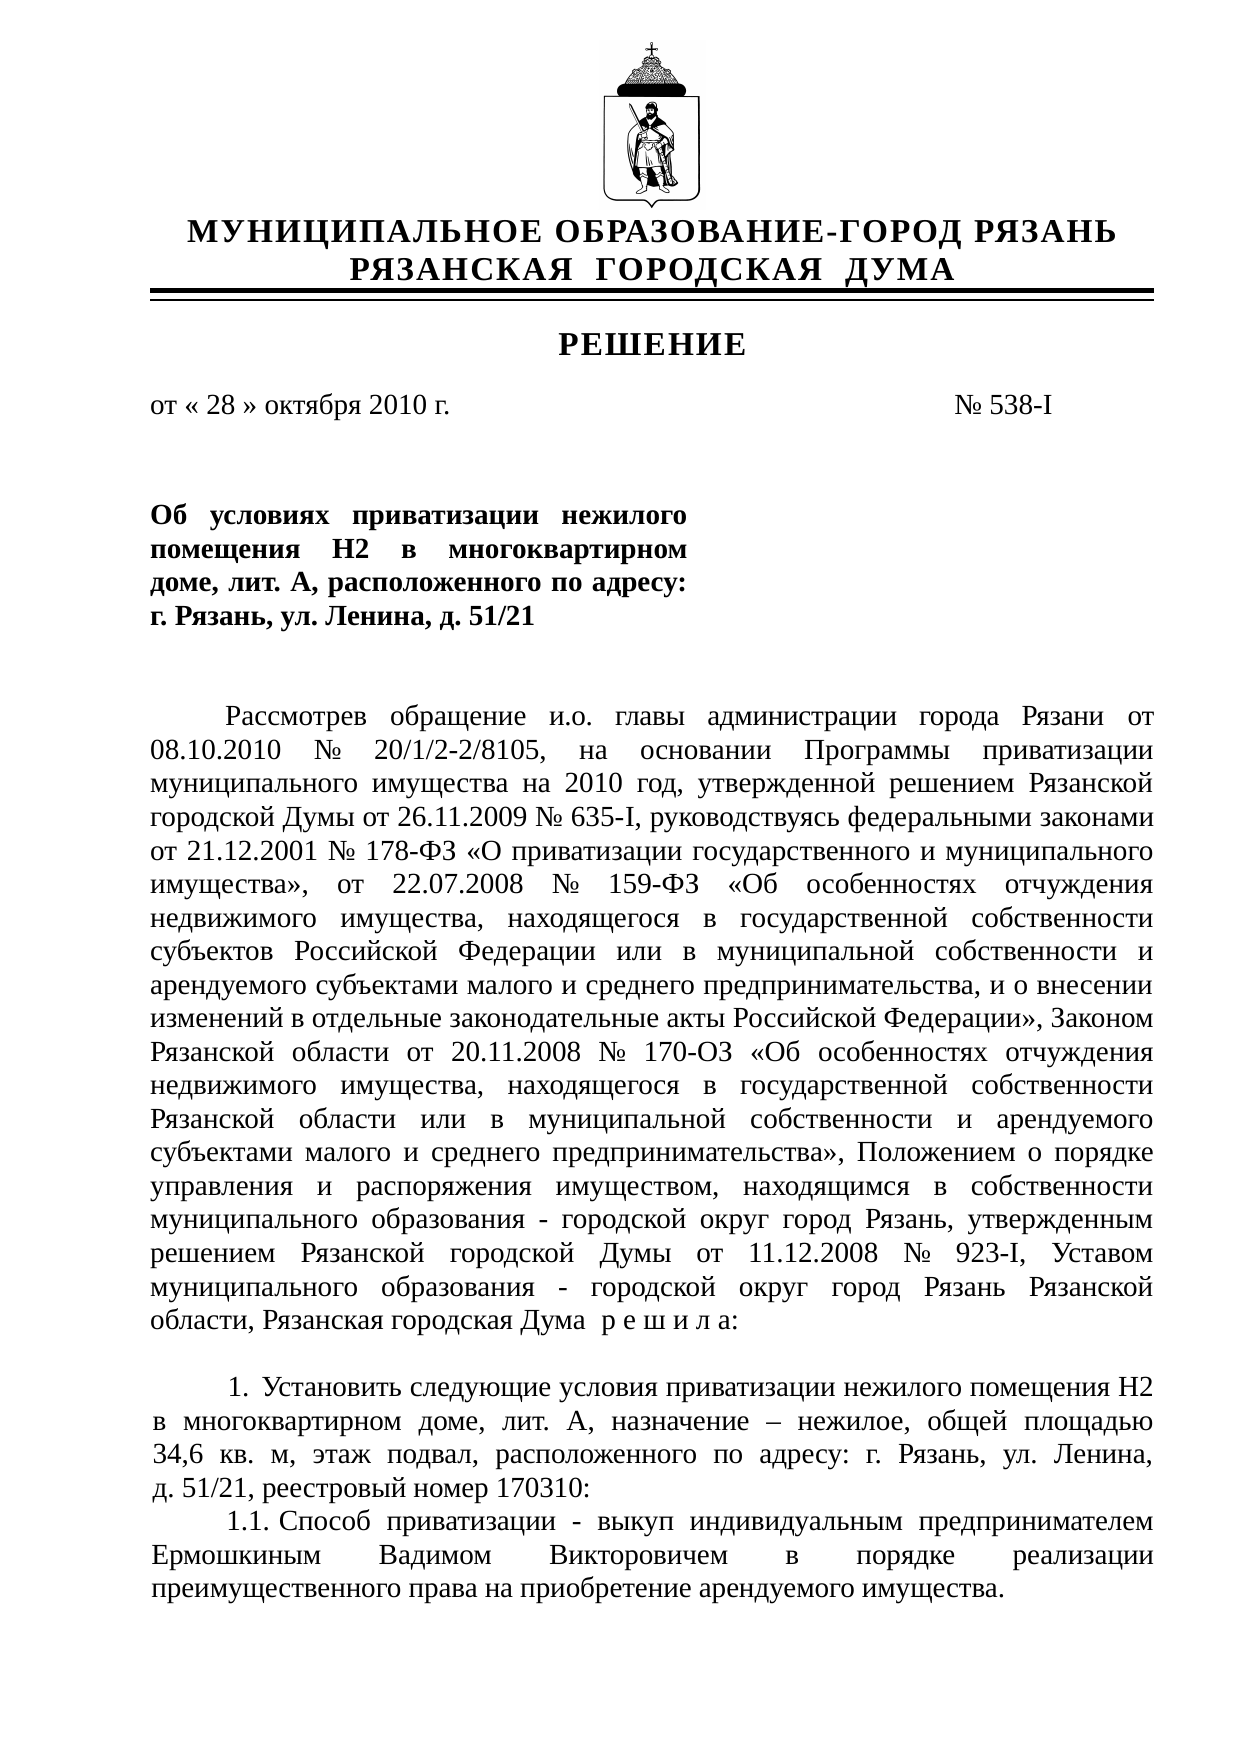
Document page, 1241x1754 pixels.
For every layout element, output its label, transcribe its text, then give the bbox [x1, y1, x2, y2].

text МУНИЦИПАЛЬНОЕ ОБРАЗОВАНИЕ-ГОРОД РЯЗАНЬ [150, 98, 1154, 249]
list Установить следующие условия приватизации нежилого помещения Н2 в многоквартирном доме, лит. А, назначение – нежилое, общей площадью 34,6 кв. м, этаж подвал, расположенного по адресу: г. Рязань, ул. Ленина, д. 51/21, реестровый номер 170310: [150, 1369, 1154, 1503]
text РЯЗАНСКАЯ ГОРОДСКАЯ ДУМА [150, 249, 1154, 288]
text Рассмотрев обращение и.о. главы администрации города Рязани от 08.10.2010 № 20/1/2-2/8105, на основании Программы приватизации муниципального имущества на 2010 год, утвержденной решением Рязанской городской Думы от 26.11.2009 № 635-I, руководствуясь федеральными законами от 21.12.2001 № 178-ФЗ «О приватизации государственного и муниципального имущества», от 22.07.2008 № 159-ФЗ «Об особенностях отчуждения недвижимого имущества, находящегося в государственной собственности субъектов Российской Федерации или в муниципальной собственности и арендуемого субъектами малого и среднего предпринимательства, и о внесении изменений в отдельные законодательные акты Российской Федерации», Законом Рязанской области от 20.11.2008 № 170-ОЗ «Об особенностях отчуждения недвижимого имущества, находящегося в государственной собственности Рязанской области или в муниципальной собственности и арендуемого субъектами малого и среднего предпринимательства», Положением о порядке управления и распоряжения имуществом, находящимся в собственности муниципального образования - городской округ город Рязань, утвержденным решением Рязанской городской Думы от 11.12.2008 № 923-I, Уставом муниципального образования - городской округ город Рязань Рязанской области, Рязанская городская Дума р е ш и л а: [150, 698, 1154, 1336]
text от « 28 » октября 2010 г. № 538-I [150, 387, 1154, 421]
text РЕШЕНИЕ [150, 324, 1154, 363]
text Об условиях приватизации нежилого помещения Н2 в многоквартирном доме, лит. А, расположенного по адресу: г. Рязань, ул. Ленина, д. 51/21 [150, 497, 688, 631]
list Способ приватизации - выкуп индивидуальным предпринимателем Ермошкиным Вадимом Викторовичем в порядке реализации преимущественного права на приобретение арендуемого имущества. [150, 1503, 1154, 1604]
